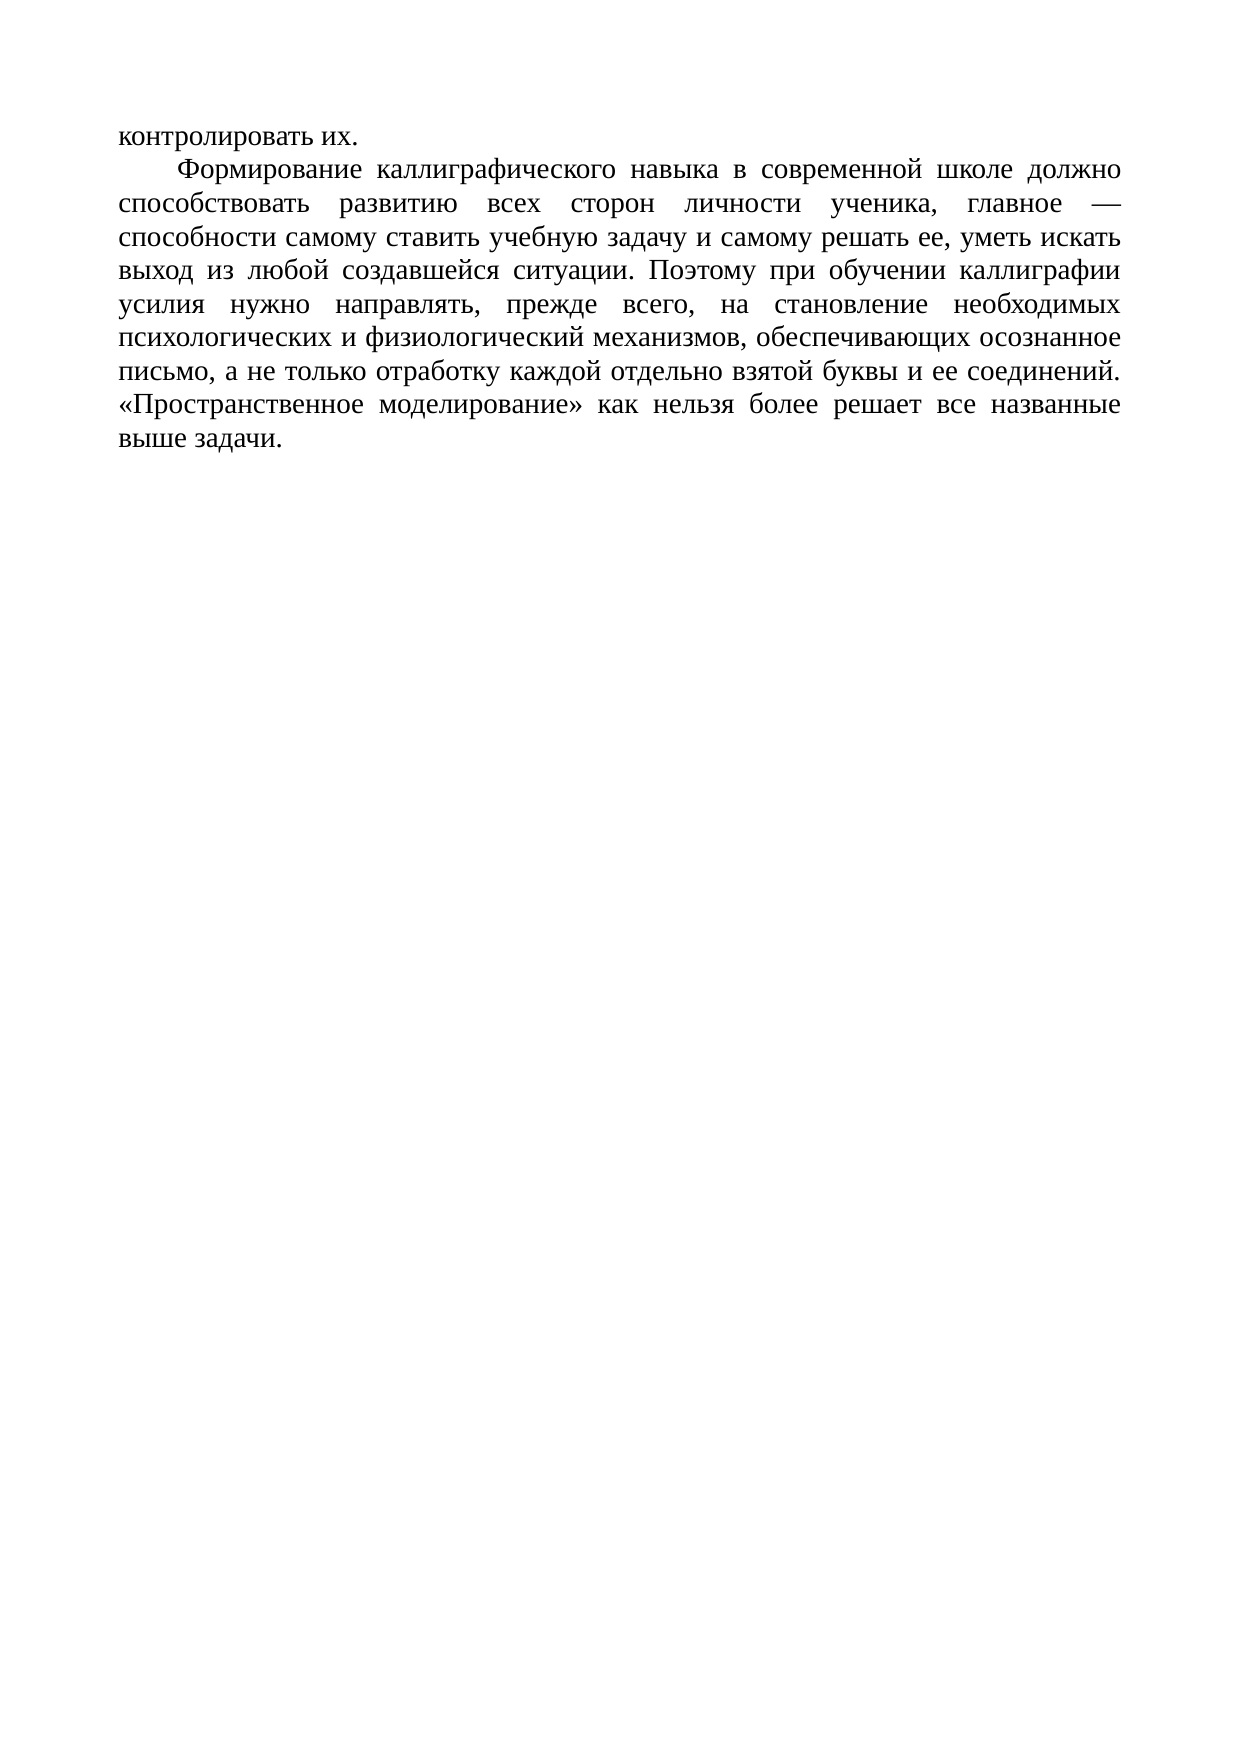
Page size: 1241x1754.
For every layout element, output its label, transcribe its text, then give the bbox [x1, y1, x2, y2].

text Формирование каллиграфического навыка в современной школе должно способствовать развитию всех сторон личности ученика, главное — способности самому ставить учебную задачу и самому решать ее, уметь искать выход из любой создавшейся ситуации. Поэтому при обучении каллиграфии усилия нужно направлять, прежде всего, на становление необходимых психологических и физиологический механизмов, обеспечивающих осознанное письмо, а не только отработку каждой отдельно взятой буквы и ее соединений. «Пространственное моделирование» как нельзя более решает все названные выше задачи. [118, 152, 1122, 453]
text контролировать их. [118, 118, 1122, 152]
